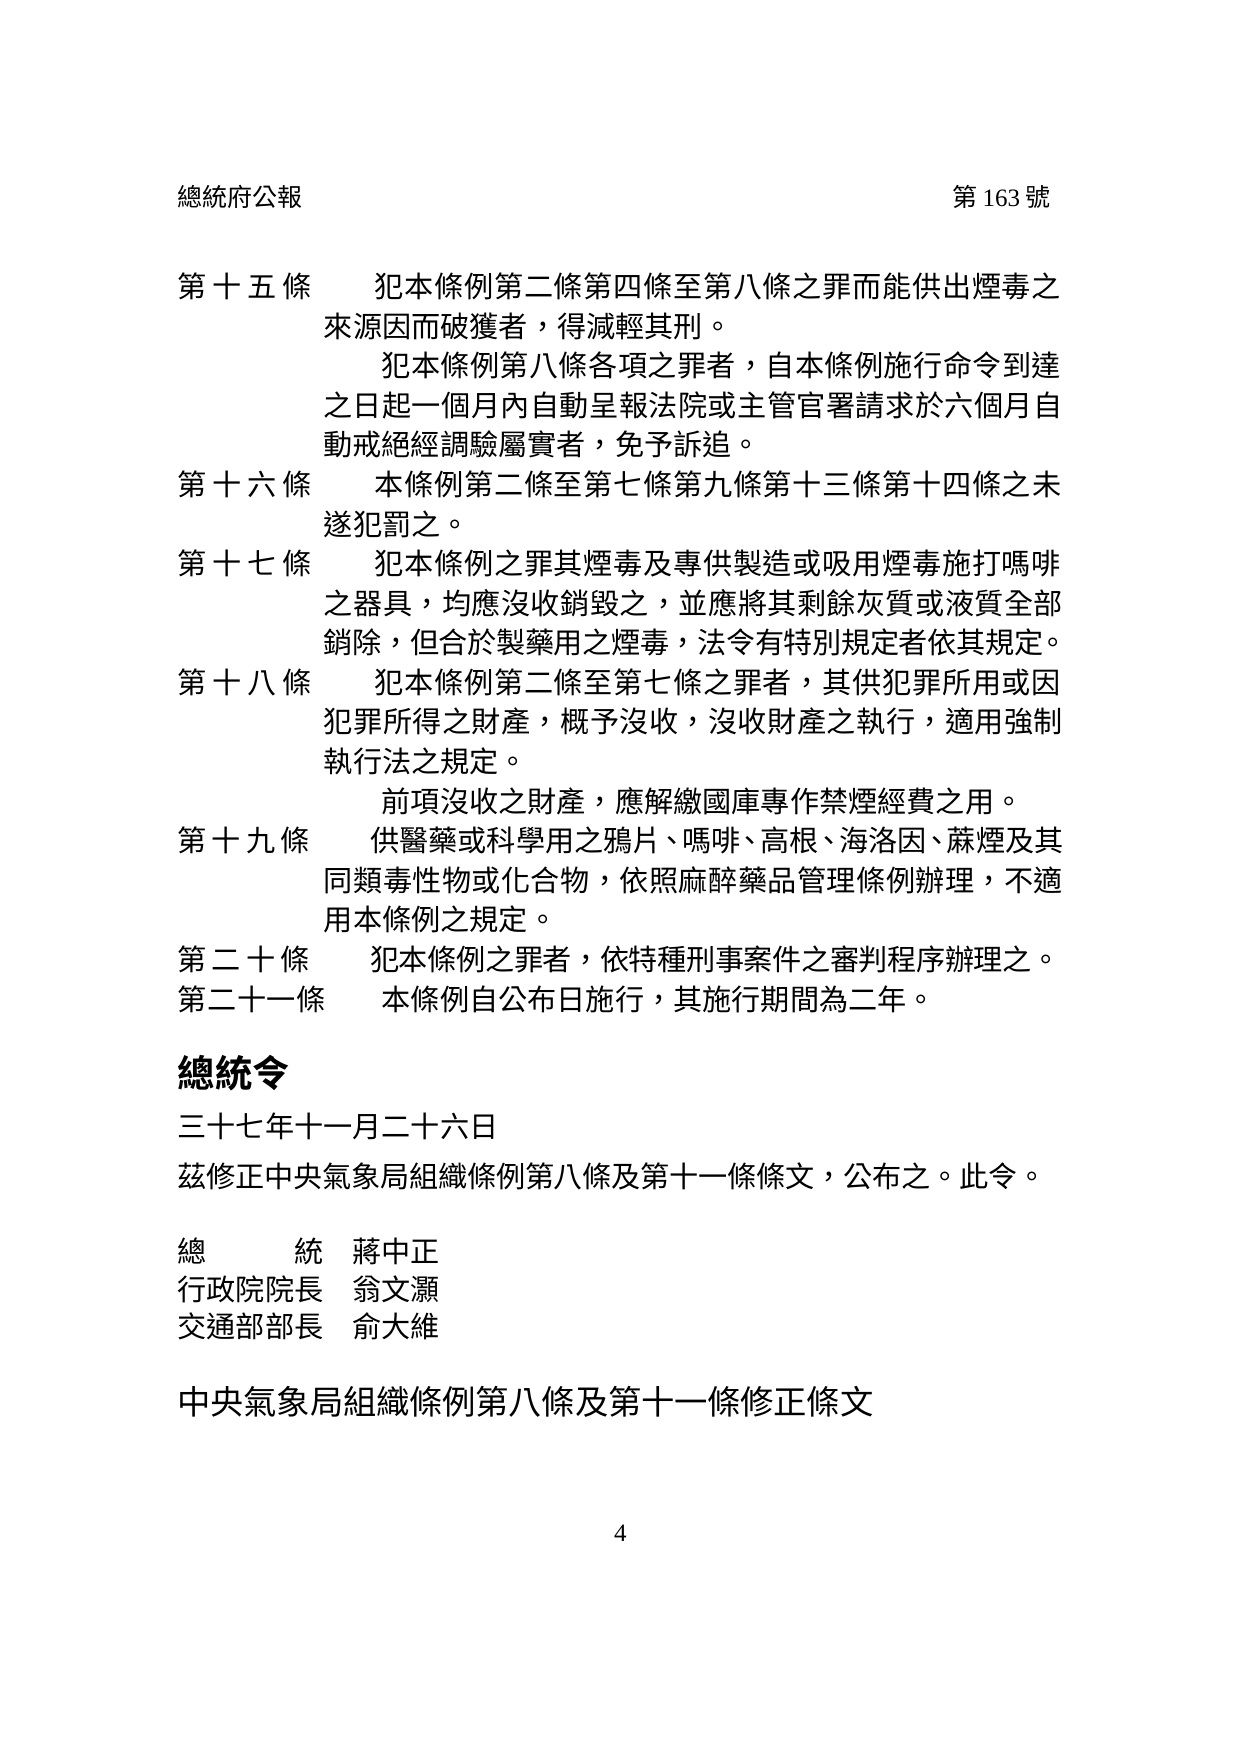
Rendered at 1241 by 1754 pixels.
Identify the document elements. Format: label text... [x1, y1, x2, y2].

text 總 統 蔣中正 [177, 1232, 1063, 1270]
text 第二十條 犯本條例之罪者，依特種刑事案件之審判程序辦理之。 [177, 939, 1063, 978]
text 第二十一條 本條例自公布日施行，其施行期間為二年。 [177, 978, 1063, 1018]
text 第十九條 供醫藥或科學用之鴉片、嗎啡、高根、海洛因、蔴煙及其同類毒性物或化合物，依照麻醉藥品管理條例辦理，不適用本條例之規定。 [177, 820, 1063, 939]
text 中央氣象局組織條例第八條及第十一條修正條文 [177, 1382, 1063, 1422]
text 犯本條例第八條各項之罪者，自本條例施行命令到達之日起一個月內自動呈報法院或主管官署請求於六個月自動戒絕經調驗屬實者，免予訴追。 [323, 345, 1063, 464]
text 前項沒收之財產，應解繳國庫專作禁煙經費之用。 [323, 780, 1063, 820]
text 交通部部長 俞大維 [177, 1307, 1063, 1345]
text 第十八條 犯本條例第二條至第七條之罪者，其供犯罪所用或因犯罪所得之財產，概予沒收，沒收財產之執行，適用強制執行法之規定。 [177, 662, 1063, 780]
text 行政院院長 翁文灝 [177, 1270, 1063, 1307]
text 第十六條 本條例第二條至第七條第九條第十三條第十四條之未遂犯罰之。 [177, 464, 1063, 543]
text 總統令 [177, 1055, 1063, 1095]
text 第十五條 犯本條例第二條第四條至第八條之罪而能供出煙毒之來源因而破獲者，得減輕其刑。 [177, 266, 1063, 345]
text 第十七條 犯本條例之罪其煙毒及專供製造或吸用煙毒施打嗎啡之器具，均應沒收銷毀之，並應將其剩餘灰質或液質全部銷除，但合於製藥用之煙毒，法令有特別規定者依其規定。 [177, 543, 1063, 662]
text 茲修正中央氣象局組織條例第八條及第十一條條文，公布之。此令。 [177, 1157, 1063, 1195]
text 三十七年十一月二十六日 [177, 1107, 1063, 1145]
